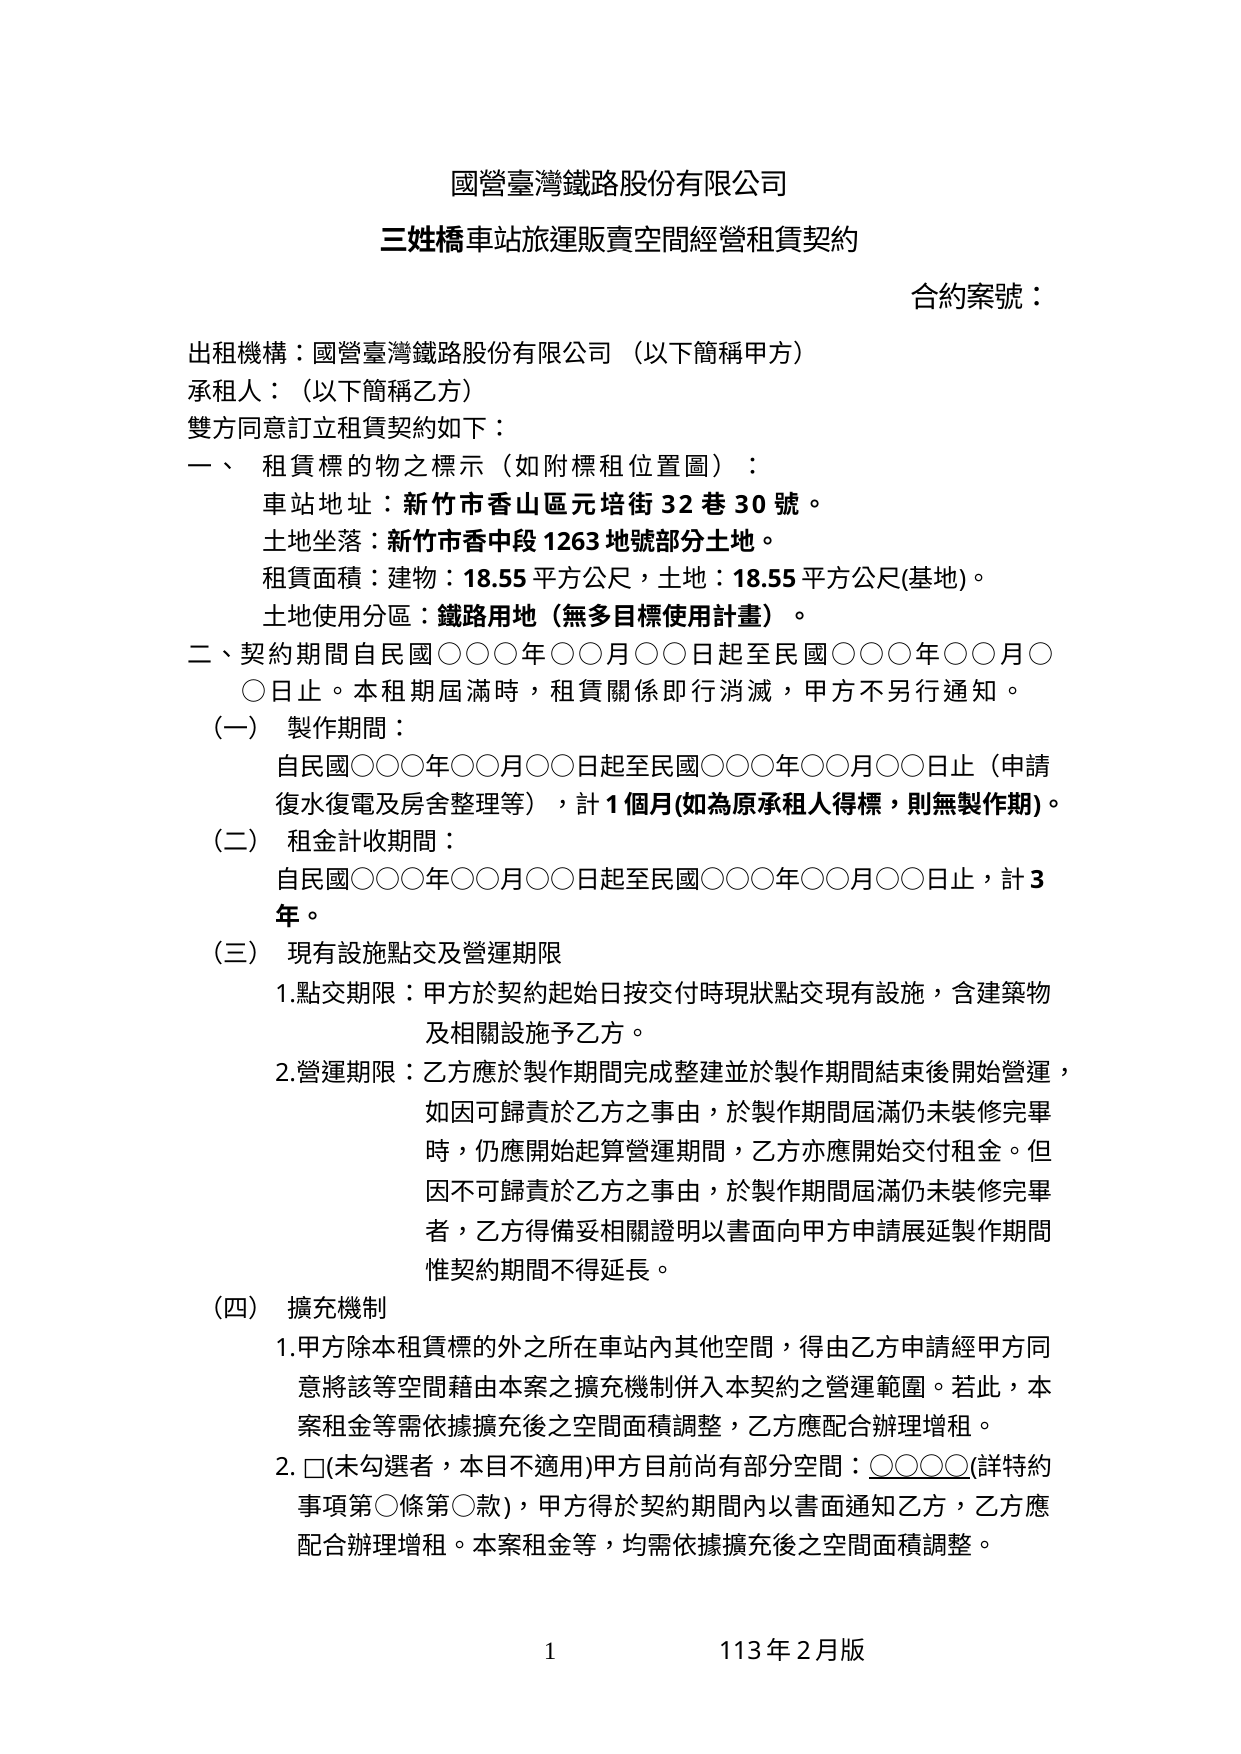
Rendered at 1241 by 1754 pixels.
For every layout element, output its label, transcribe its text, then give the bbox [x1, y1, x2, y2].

text 二、契約期間自民國○○○年○○月○○日起至民國○○○年○○月○○日止。本租期屆滿時，租賃關係即行消滅，甲方不另行通知。 [187, 633, 1053, 708]
text 承租人：（以下簡稱乙方） [187, 371, 1053, 408]
text 出租機構：國營臺灣鐵路股份有限公司 （以下簡稱甲方） [187, 333, 1053, 371]
text 租賃面積：建物：18.55平方公尺，土地：18.55平方公尺(基地)。 [262, 558, 1053, 596]
list 租賃標的物之標示（如附標租位置圖）： [187, 446, 1053, 483]
text 自民國○○○年○○月○○日起至民國○○○年○○月○○日止（申請復水復電及房舍整理等），計1個月(如為原承租人得標，則無製作期)。 [275, 746, 1053, 821]
text 車站地址：新竹市香山區元培街32巷30號。 [262, 483, 1053, 521]
text 2.營運期限：乙方應於製作期間完成整建並於製作期間結束後開始營運，如因可歸責於乙方之事由，於製作期間屆滿仍未裝修完畢時，仍應開始起算營運期間，乙方亦應開始交付租金。但因不可歸責於乙方之事由，於製作期間屆滿仍未裝修完畢者，乙方得備妥相關證明以書面向甲方申請展延製作期間，惟契約期間不得延長。 [275, 1050, 1053, 1287]
text 1.點交期限：甲方於契約起始日按交付時現狀點交現有設施，含建築物及相關設施予乙方。 [275, 971, 1053, 1050]
text 自民國○○○年○○月○○日起至民國○○○年○○月○○日止，計3年。 [275, 858, 1053, 933]
list 擴充機制 [198, 1287, 1053, 1325]
text 合約案號： [187, 277, 1053, 314]
list 租金計收期間： [198, 821, 1053, 858]
text 國營臺灣鐵路股份有限公司 [187, 164, 1053, 202]
text 雙方同意訂立租賃契約如下： [187, 408, 1053, 446]
text 2. □(未勾選者，本目不適用)甲方目前尚有部分空間：○○○○(詳特約事項第○條第○款)，甲方得於契約期間內以書面通知乙方，乙方應配合辦理增租。本案租金等，均需依據擴充後之空間面積調整。 [275, 1444, 1053, 1562]
text 1.甲方除本租賃標的外之所在車站內其他空間，得由乙方申請經甲方同意將該等空間藉由本案之擴充機制併入本契約之營運範圍。若此，本案租金等需依據擴充後之空間面積調整，乙方應配合辦理增租。 [275, 1325, 1053, 1444]
text 三姓橋車站旅運販賣空間經營租賃契約 [187, 221, 1053, 258]
text 土地使用分區：鐵路用地（無多目標使用計畫）。 [262, 596, 1053, 633]
text 土地坐落：新竹市香中段1263地號部分土地。 [262, 521, 1053, 558]
list 製作期間： [198, 708, 1053, 746]
list 現有設施點交及營運期限 [198, 933, 1053, 971]
